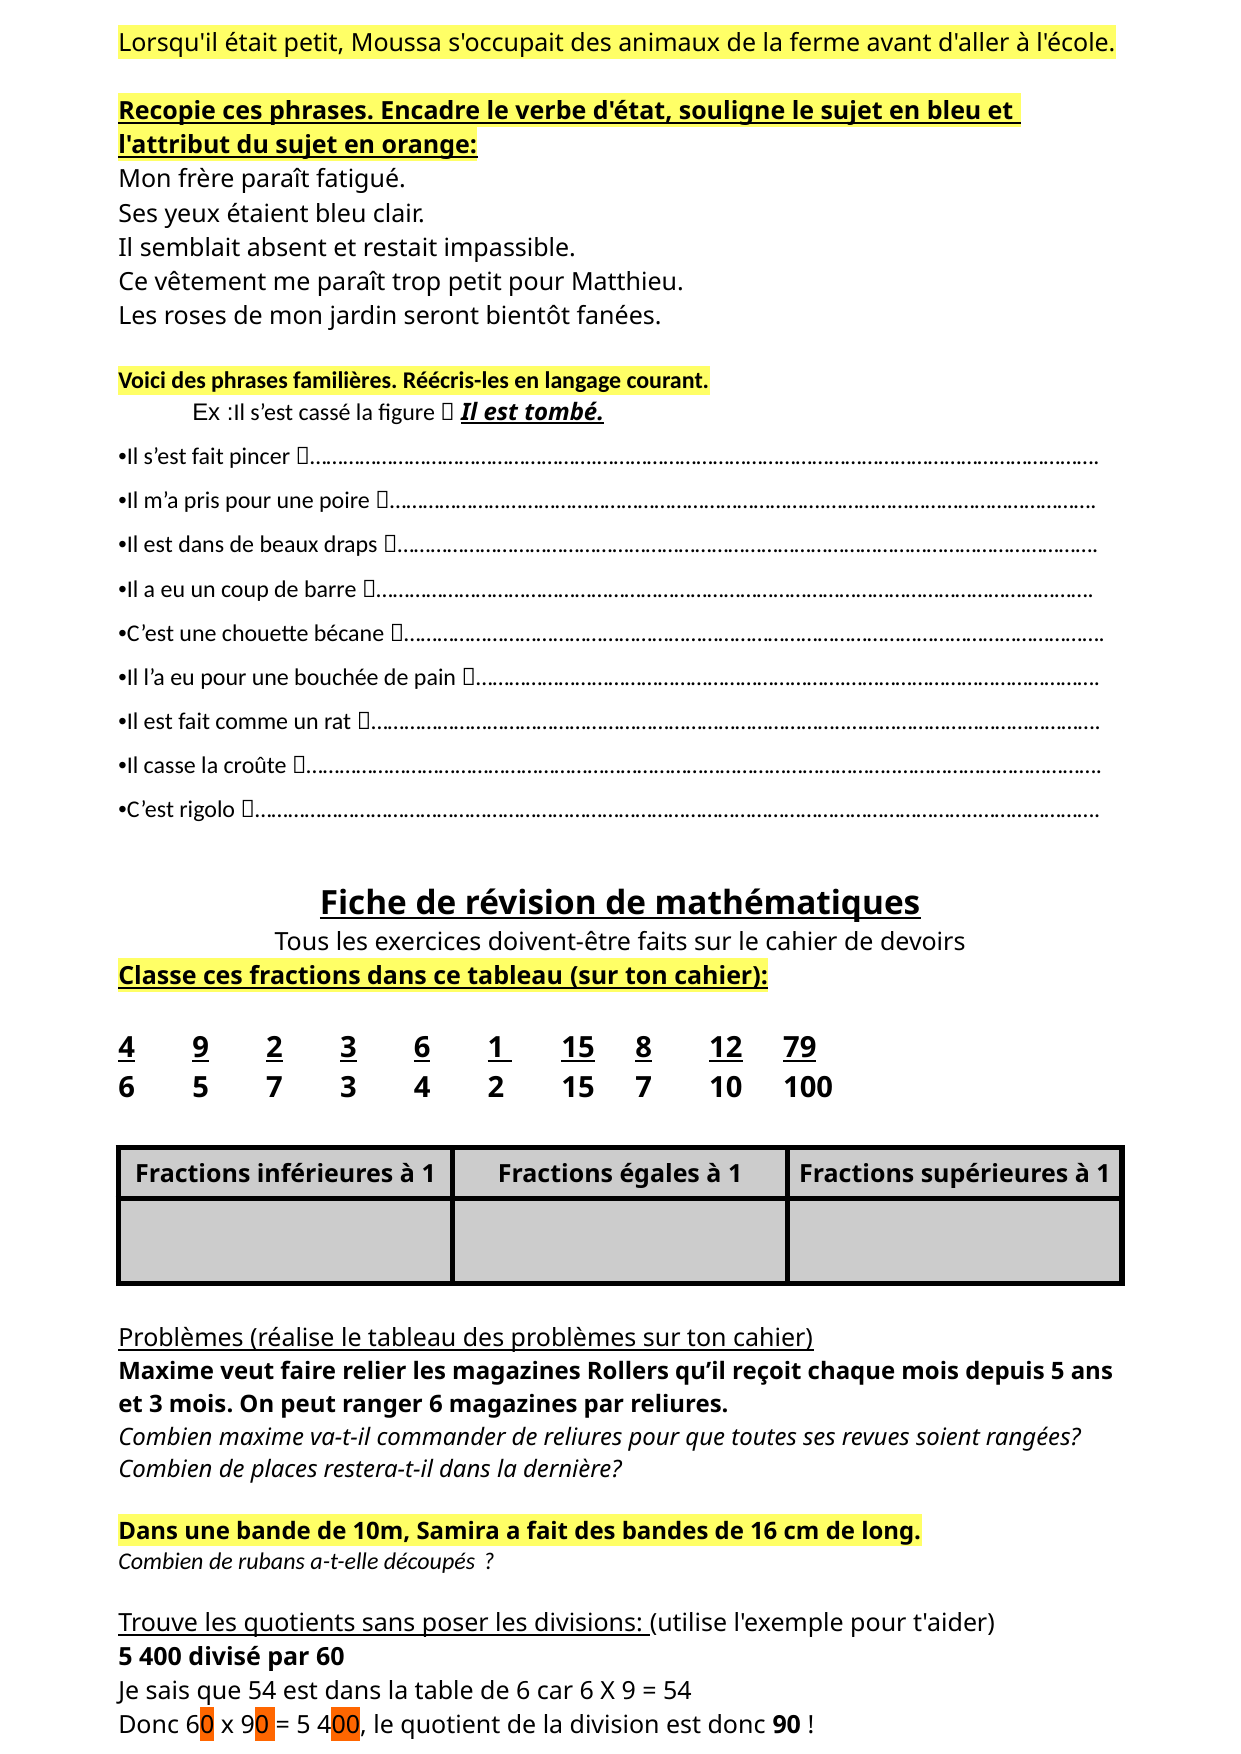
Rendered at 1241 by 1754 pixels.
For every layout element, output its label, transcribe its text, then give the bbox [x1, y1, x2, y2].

table_header Fractions égales à 1 [455, 1150, 785, 1196]
text Voici des phrases familières. Réécris-les en langage courant. [118, 366, 1122, 395]
text •Il est fait comme un rat …………………………………………………………………………..………………………………………. [118, 704, 1122, 737]
text 5 400 divisé par 60 [118, 1639, 1122, 1673]
text Combien maxime va-t-il commander de reliures pour que toutes ses revues soient rangées? [118, 1419, 1122, 1452]
table_header Fractions inférieures à 1 [121, 1150, 450, 1196]
text Combien de rubans a-t-elle découpés ? [118, 1546, 1122, 1576]
table_cell [455, 1201, 785, 1281]
text •Il l’a eu pour une bouchée de pain ………………………………………………………….………………………………………. [118, 660, 1122, 692]
text Les roses de mon jardin seront bientôt fanées. [118, 297, 1122, 331]
text •Il est dans de beaux draps ………………………………………………………………………………………………………………. [118, 527, 1122, 560]
text •Il casse la croûte ……………………………………………………………………………………………..………………………………. [118, 748, 1122, 781]
text Je sais que 54 est dans la table de 6 car 6 X 9 = 54 [118, 1673, 1122, 1707]
text Donc 60 x 90 = 5 400, le quotient de la division est donc 90 ! [118, 1707, 1122, 1741]
text Dans une bande de 10m, Samira a fait des bandes de 16 cm de long. [118, 1514, 1122, 1546]
text •C’est une chouette bécane ………………………………………………………………………………………………………………. [118, 616, 1122, 648]
text Lorsqu'il était petit, Moussa s'occupait des animaux de la ferme avant d'aller à l'école. [118, 25, 1122, 59]
text •C’est rigolo …………………………………………………………………………………………………………………..…………………. [118, 792, 1122, 825]
text Classe ces fractions dans ce tableau (sur ton cahier): [118, 958, 1122, 992]
text Ex :Il s’est cassé la figure  Il est tombé. [118, 395, 1122, 427]
text Maxime veut faire relier les magazines Rollers qu’il reçoit chaque mois depuis 5 ans et 3 mois. On peut ranger 6 magazines par reliures. [118, 1354, 1122, 1419]
table_cell [121, 1201, 450, 1281]
text Ce vêtement me paraît trop petit pour Matthieu. [118, 263, 1122, 297]
text Problèmes (réalise le tableau des problèmes sur ton cahier) [118, 1320, 1122, 1354]
text •Il m’a pris pour une poire …………………………………………………………………….…………………………………………. [118, 483, 1122, 516]
table_cell [790, 1201, 1119, 1281]
text Il semblait absent et restait impassible. [118, 229, 1122, 263]
text Trouve les quotients sans poser les divisions: (utilise l'exemple pour t'aider) [118, 1605, 1122, 1639]
text Ses yeux étaient bleu clair. [118, 195, 1122, 229]
text 6 5 7 3 4 2 15 7 10 100 [118, 1066, 1122, 1106]
text •Il a eu un coup de barre …………………………………………………………………………………………………………………. [118, 571, 1122, 604]
text Combien de places restera-t-il dans la dernière? [118, 1452, 1122, 1484]
text Mon frère paraît fatigué. [118, 161, 1122, 195]
text Fiche de révision de mathématiques [118, 878, 1122, 924]
text Recopie ces phrases. Encadre le verbe d'état, souligne le sujet en bleu et l'attribut du sujet en orange: [118, 93, 1122, 161]
text 4 9 2 3 6 1 15 8 12 79 [118, 1026, 1122, 1066]
text •Il s’est fait pincer …………………………………………….………………………………………………………………………………. [118, 439, 1122, 472]
text Tous les exercices doivent-être faits sur le cahier de devoirs [118, 924, 1122, 958]
table_header Fractions supérieures à 1 [790, 1150, 1119, 1196]
